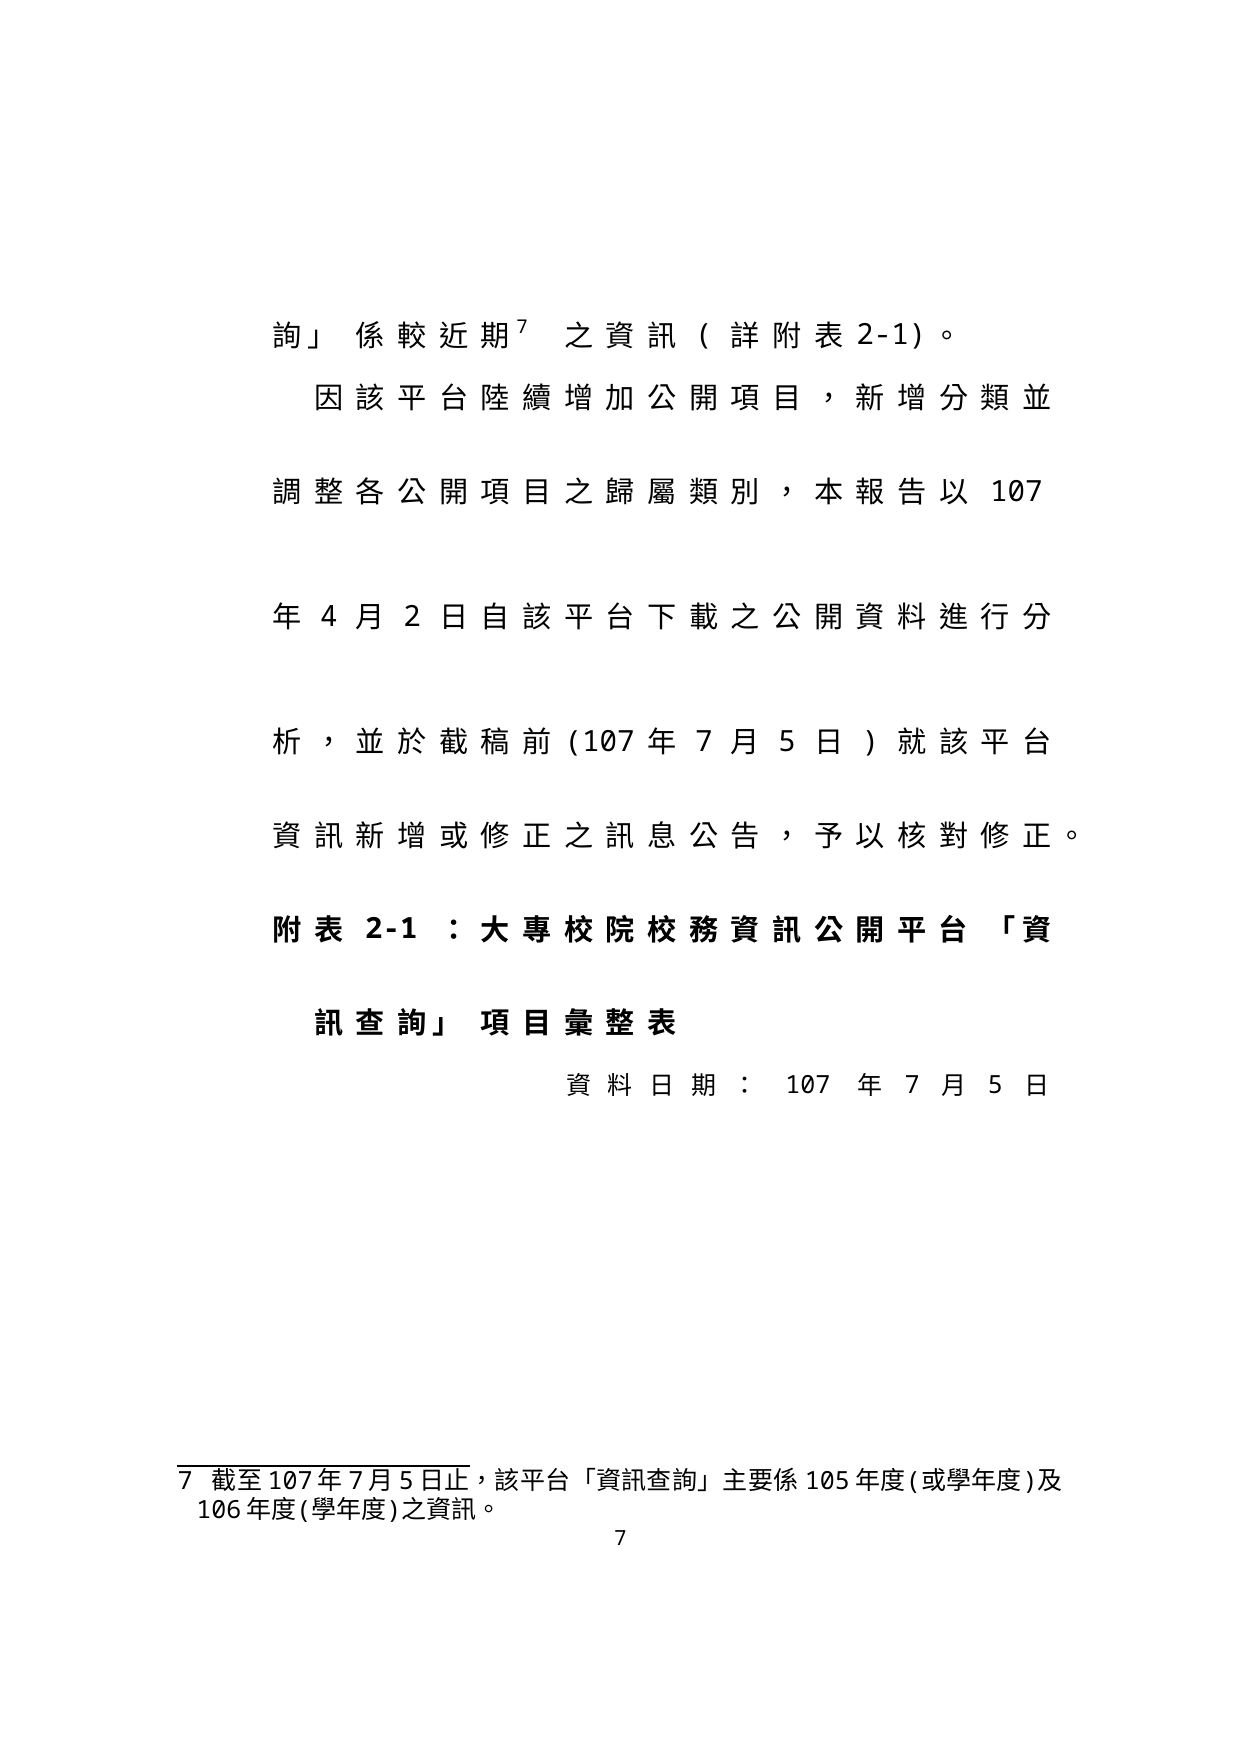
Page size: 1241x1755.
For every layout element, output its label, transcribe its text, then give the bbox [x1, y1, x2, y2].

text 資料日期：107年7月5日 [183, 1042, 1058, 1104]
text 因該平台陸續增加公開項目，新增分類並調整各公開項目之歸屬類別，本報告以107年4月2日自該平台下載之公開資料進行分析，並於截稿前(107年7月5日)就該平台資訊新增或修正之訊息公告，予以核對修正。 [242, 354, 1058, 854]
text 截至107年7月5日止，該平台「資訊查詢」主要係105年度(或學年度)及106年度(學年度)之資訊。 [177, 1466, 1063, 1525]
text 附表2-1：大專校院校務資訊公開平台「資訊查詢」項目彙整表 [242, 854, 1058, 1042]
text 查詢大專校院校務資訊公開平台之網站發現，相關公開資訊分為「歷史資訊」及「資訊查詢」，其中「歷史資訊」包括105年度(學年度)以前之資訊，包括學生類、教職類、校務類及財務類等面向；「資訊查詢」係較近期之資訊(詳附表2-1)。 [242, 229, 1058, 354]
